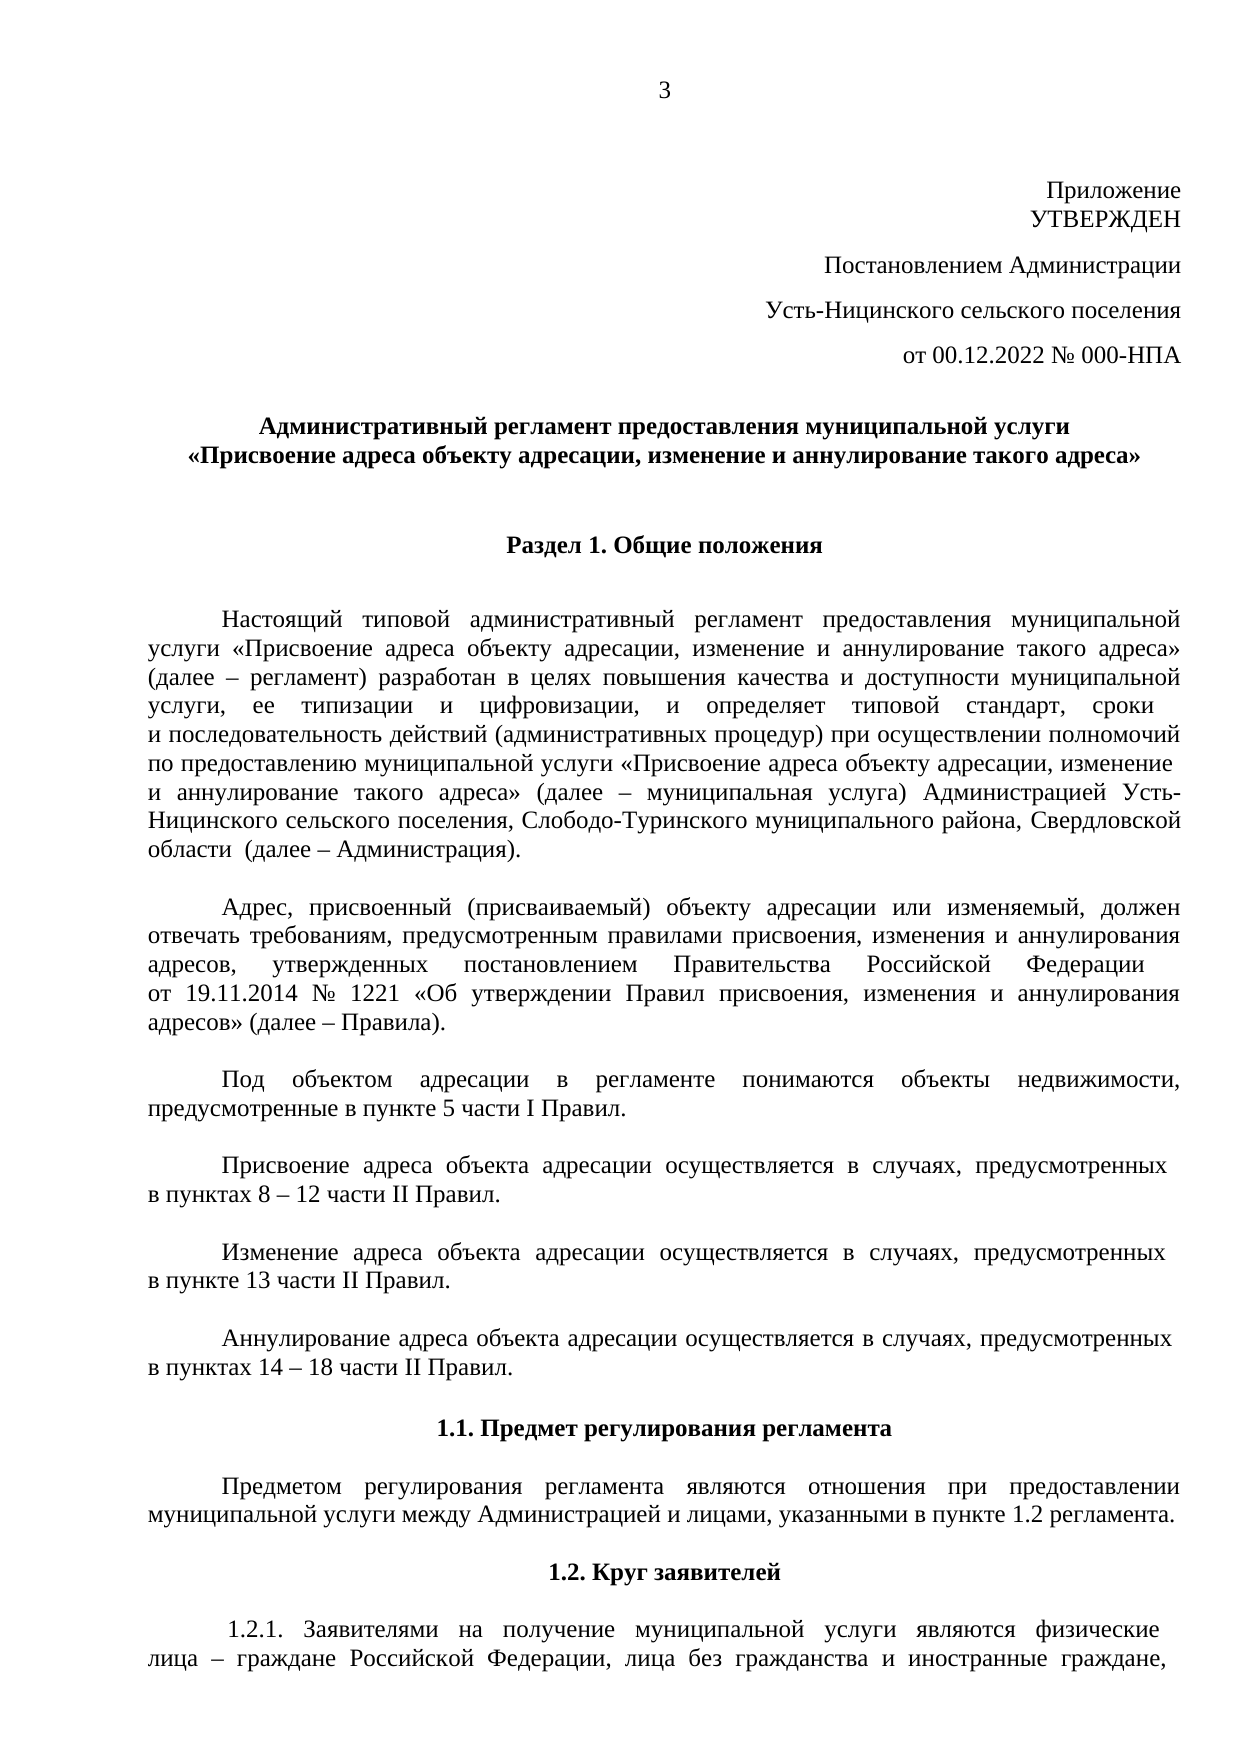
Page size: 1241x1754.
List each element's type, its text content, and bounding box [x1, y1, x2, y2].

subtitle 1.1. Предмет регулирования регламента [148, 1413, 1181, 1442]
subtitle Административный регламент предоставления муниципальной услуги [148, 411, 1181, 440]
text Усть-Ницинского сельского поселения [148, 295, 1181, 324]
text Под объектом адресации в регламенте понимаются объекты недвижимости, предусмотренные в пункте 5 части I Правил. [148, 1064, 1181, 1122]
text Присвоение адреса объекта адресации осуществляется в случаях, предусмотренных в пунктах 8 – 12 части II Правил. [148, 1150, 1181, 1208]
text Постановлением Администрации [148, 250, 1181, 278]
text Изменение адреса объекта адресации осуществляется в случаях, предусмотренных в пункте 13 части II Правил. [148, 1237, 1181, 1294]
text 1.2. Круг заявителей [148, 1557, 1181, 1586]
text 1.2.1. Заявителями на получение муниципальной услуги являются физические лица – граждане Российской Федерации, лица без гражданства и иностранные граждане, [148, 1614, 1181, 1672]
text Адрес, присвоенный (присваиваемый) объекту адресации или изменяемый, должен отвечать требованиям, предусмотренным правилами присвоения, изменения и аннулирования адресов, утвержденных постановлением Правительства Российской Федерации от 19.11.2014 № 1221 «Об утверждении Правил присвоения, изменения и аннулирования адресов» (далее – Правила). [148, 892, 1181, 1035]
text Настоящий типовой административный регламент предоставления муниципальной услуги «Присвоение адреса объекту адресации, изменение и аннулирование такого адреса» (далее – регламент) разработан в целях повышения качества и доступности муниципальной услуги, ее типизации и цифровизации, и определяет типовой стандарт, сроки и последовательность действий (административных процедур) при осуществлении полномочий по предоставлению муниципальной услуги «Присвоение адреса объекту адресации, изменение и аннулирование такого адреса» (далее – муниципальная услуга) Администрацией Усть-Ницинского сельского поселения, Слободо-Туринского муниципального района, Свердловской области (далее – Администрация). [148, 604, 1181, 863]
text Аннулирование адреса объекта адресации осуществляется в случаях, предусмотренных в пунктах 14 – 18 части II Правил. [148, 1323, 1181, 1380]
text Предметом регулирования регламента являются отношения при предоставлении муниципальной услуги между Администрацией и лицами, указанными в пункте 1.2 регламента. [148, 1471, 1181, 1528]
text УТВЕРЖДЕН [148, 204, 1181, 233]
text «Присвоение адреса объекту адресации, изменение и аннулирование такого адреса» [148, 440, 1181, 468]
text от 00.12.2022 № 000-НПА [148, 341, 1181, 369]
text Раздел 1. Общие положения [148, 530, 1181, 559]
text Приложение [148, 176, 1181, 204]
